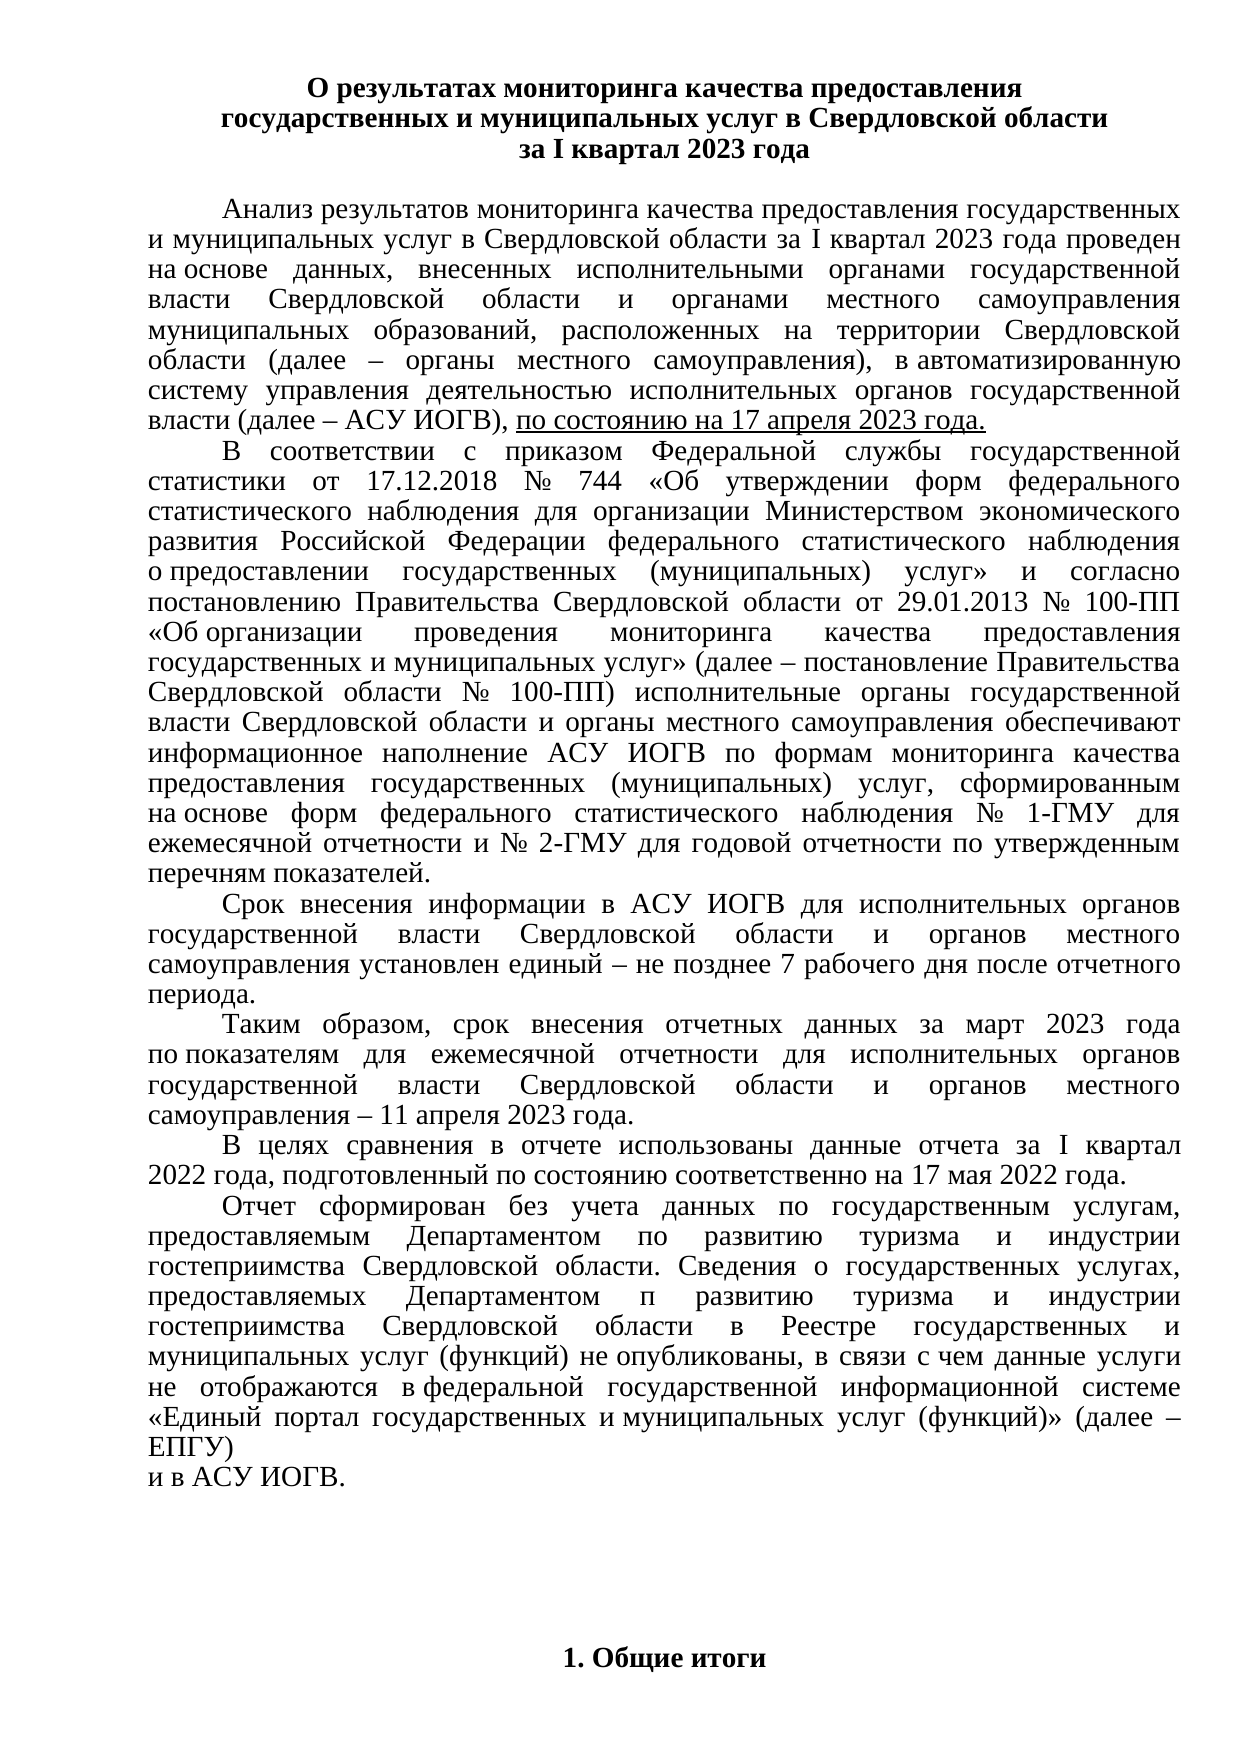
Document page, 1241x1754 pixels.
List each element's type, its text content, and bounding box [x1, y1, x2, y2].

text Анализ результатов мониторинга качества предоставления государственных и муниципальных услуг в Свердловской области за I квартал 2023 года проведен на основе данных, внесенных исполнительными органами государственной власти Свердловской области и органами местного самоуправления муниципальных образований, расположенных на территории Свердловской области (далее – органы местного самоуправления), в автоматизированную систему управления деятельностью исполнительных органов государственной власти (далее – АСУ ИОГВ), по состоянию на 17 апреля 2023 года. [148, 194, 1181, 436]
text В целях сравнения в отчете использованы данные отчета за I квартал 2022 года, подготовленный по состоянию соответственно на 17 мая 2022 года. [148, 1131, 1181, 1191]
text О результатах мониторинга качества предоставления государственных и муниципальных услуг в Свердловской области за I квартал 2023 года [148, 74, 1181, 164]
text Отчет сформирован без учета данных по государственным услугам, предоставляемым Департаментом по развитию туризма и индустрии гостеприимства Свердловской области. Сведения о государственных услугах, предоставляемых Департаментом п развитию туризма и индустрии гостеприимства Свердловской области в Реестре государственных и муниципальных услуг (функций) не опубликованы, в связи с чем данные услуги не отображаются в федеральной государственной информационной системе «Единый портал государственных и муниципальных услуг (функций)» (далее – ЕПГУ) и в АСУ ИОГВ. [148, 1191, 1181, 1493]
text Срок внесения информации в АСУ ИОГВ для исполнительных органов государственной власти Свердловской области и органов местного самоуправления установлен единый – не позднее 7 рабочего дня после отчетного периода. [148, 889, 1181, 1010]
text 1. Общие итоги [148, 1643, 1181, 1673]
text В соответствии с приказом Федеральной службы государственной статистики от 17.12.2018 № 744 «Об утверждении форм федерального статистического наблюдения для организации Министерством экономического развития Российской Федерации федерального статистического наблюдения о предоставлении государственных (муниципальных) услуг» и согласно постановлению Правительства Свердловской области от 29.01.2013 № 100-ПП «Об организации проведения мониторинга качества предоставления государственных и муниципальных услуг» (далее – постановление Правительства Свердловской области № 100-ПП) исполнительные органы государственной власти Свердловской области и органы местного самоуправления обеспечивают информационное наполнение АСУ ИОГВ по формам мониторинга качества предоставления государственных (муниципальных) услуг, сформированным на основе форм федерального статистического наблюдения № 1-ГМУ для ежемесячной отчетности и № 2-ГМУ для годовой отчетности по утвержденным перечням показателей. [148, 436, 1181, 889]
text Таким образом, срок внесения отчетных данных за март 2023 года по показателям для ежемесячной отчетности для исполнительных органов государственной власти Свердловской области и органов местного самоуправления – 11 апреля 2023 года. [148, 1010, 1181, 1131]
